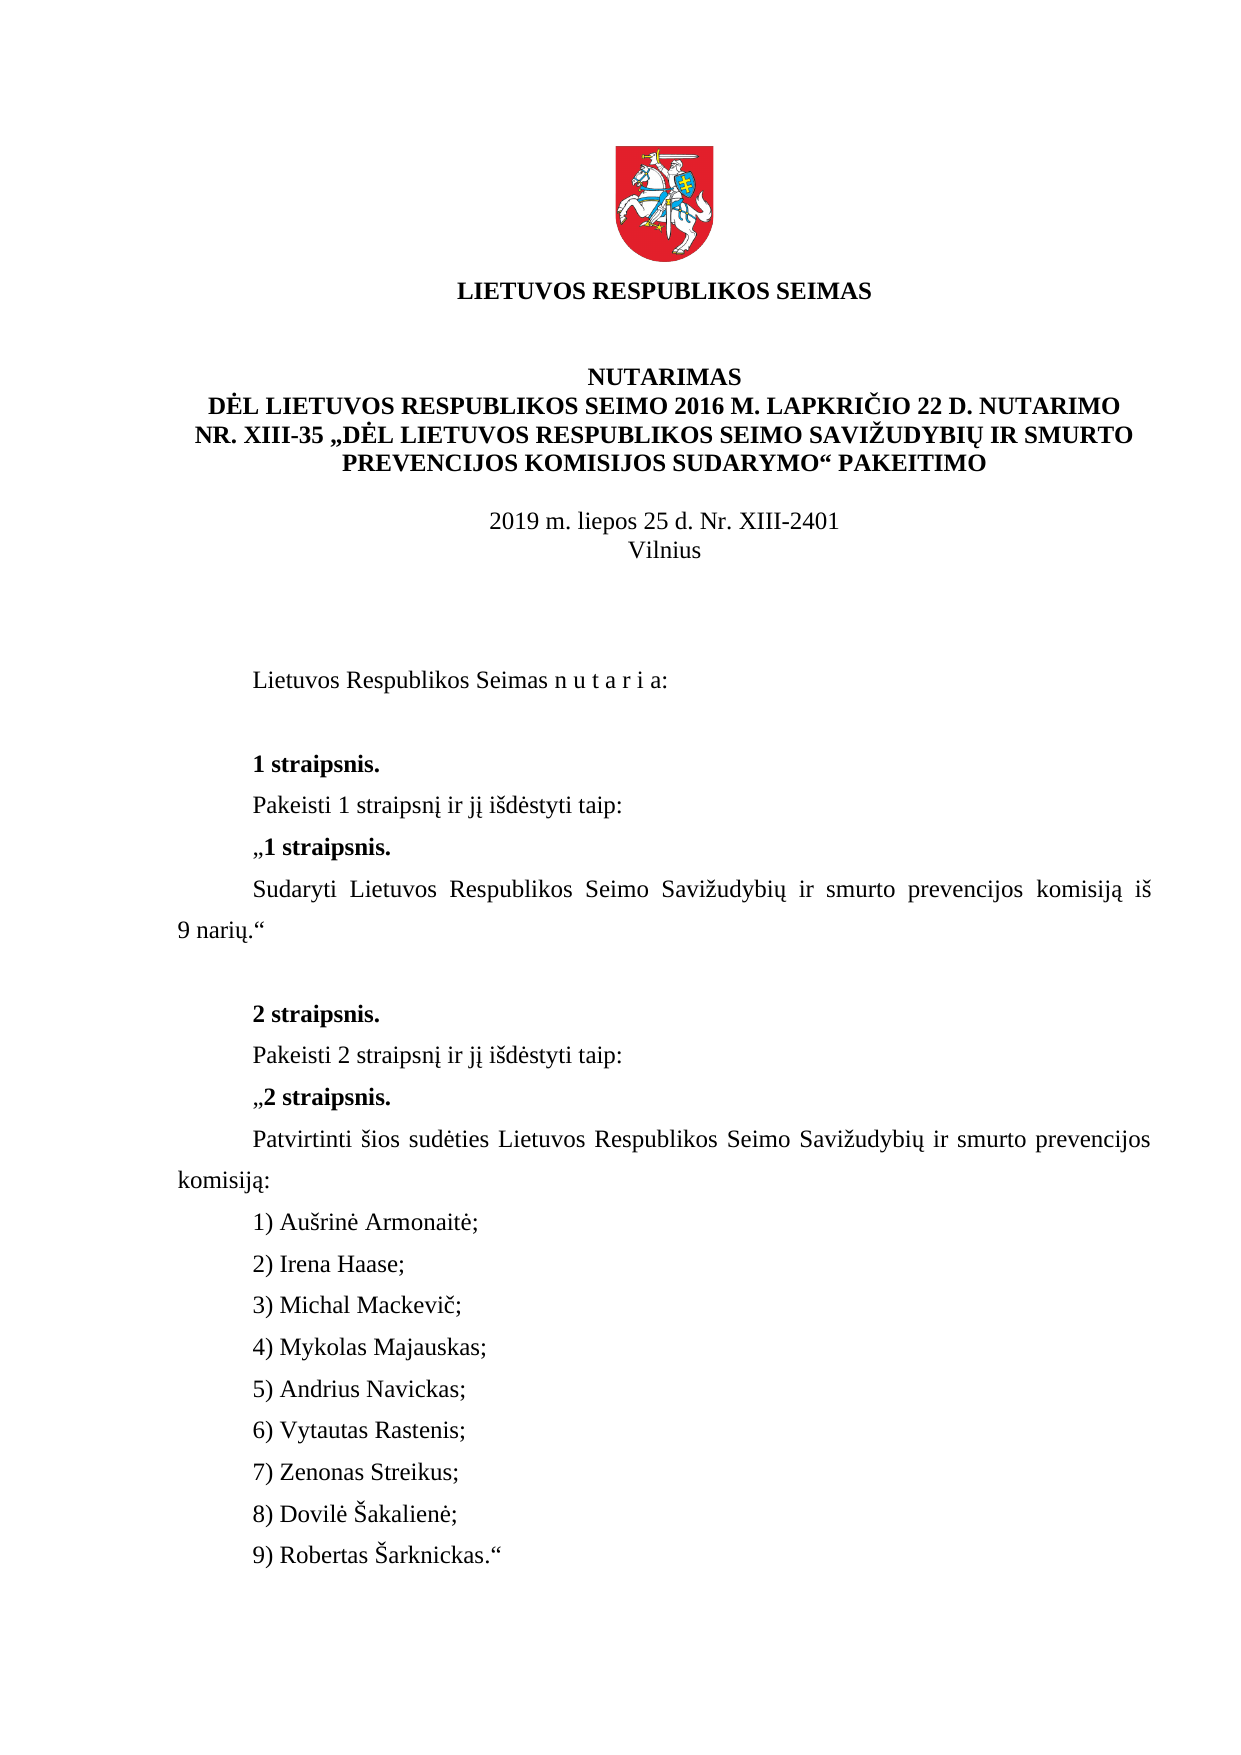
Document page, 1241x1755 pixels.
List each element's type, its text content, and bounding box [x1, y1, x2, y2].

text 1) Aušrinė Armonaitė; [177, 1194, 1152, 1236]
text Pakeisti 1 straipsnį ir jį išdėstyti taip: [177, 778, 1152, 819]
text Patvirtinti šios sudėties Lietuvos Respublikos Seimo Savižudybių ir smurto prevencijos komisiją: [177, 1111, 1152, 1194]
text 6) Vytautas Rastenis; [177, 1403, 1152, 1444]
text 7) Zenonas Streikus; [177, 1444, 1152, 1486]
text 2 straipsnis. [177, 986, 1152, 1028]
text Lietuvos Respublikos Seimas nutaria: [177, 653, 1152, 694]
text 4) Mykolas Majauskas; [177, 1319, 1152, 1361]
text DĖL LIETUVOS RESPUBLIKOS SEIMO 2016 M. LAPKRIČIO 22 D. NUTARIMO NR. XIII-35 „DĖL LIETUVOS RESPUBLIKOS SEIMO SAVIŽUDYBIŲ IR SMURTO PREVENCIJOS KOMISIJOS SUDARYMO“ PAKEITIMO [177, 391, 1152, 477]
text 9) Robertas Šarknickas.“ [177, 1528, 1152, 1569]
text LIETUVOS RESPUBLIKOS SEIMAS [177, 276, 1152, 305]
text Vilnius [177, 535, 1152, 563]
text 5) Andrius Navickas; [177, 1361, 1152, 1403]
text „2 straipsnis. [177, 1069, 1152, 1111]
text 1 straipsnis. [177, 736, 1152, 778]
text NUTARIMAS [177, 362, 1152, 391]
text 3) Michal Mackevič; [177, 1278, 1152, 1319]
text 2019 m. liepos 25 d. Nr. XIII-2401 [177, 506, 1152, 535]
text 8) Dovilė Šakalienė; [177, 1486, 1152, 1528]
text „1 straipsnis. [177, 819, 1152, 861]
text Pakeisti 2 straipsnį ir jį išdėstyti taip: [177, 1028, 1152, 1069]
text 2) Irena Haase; [177, 1236, 1152, 1278]
text Sudaryti Lietuvos Respublikos Seimo Savižudybių ir smurto prevencijos komisiją iš 9 narių.“ [177, 861, 1152, 944]
